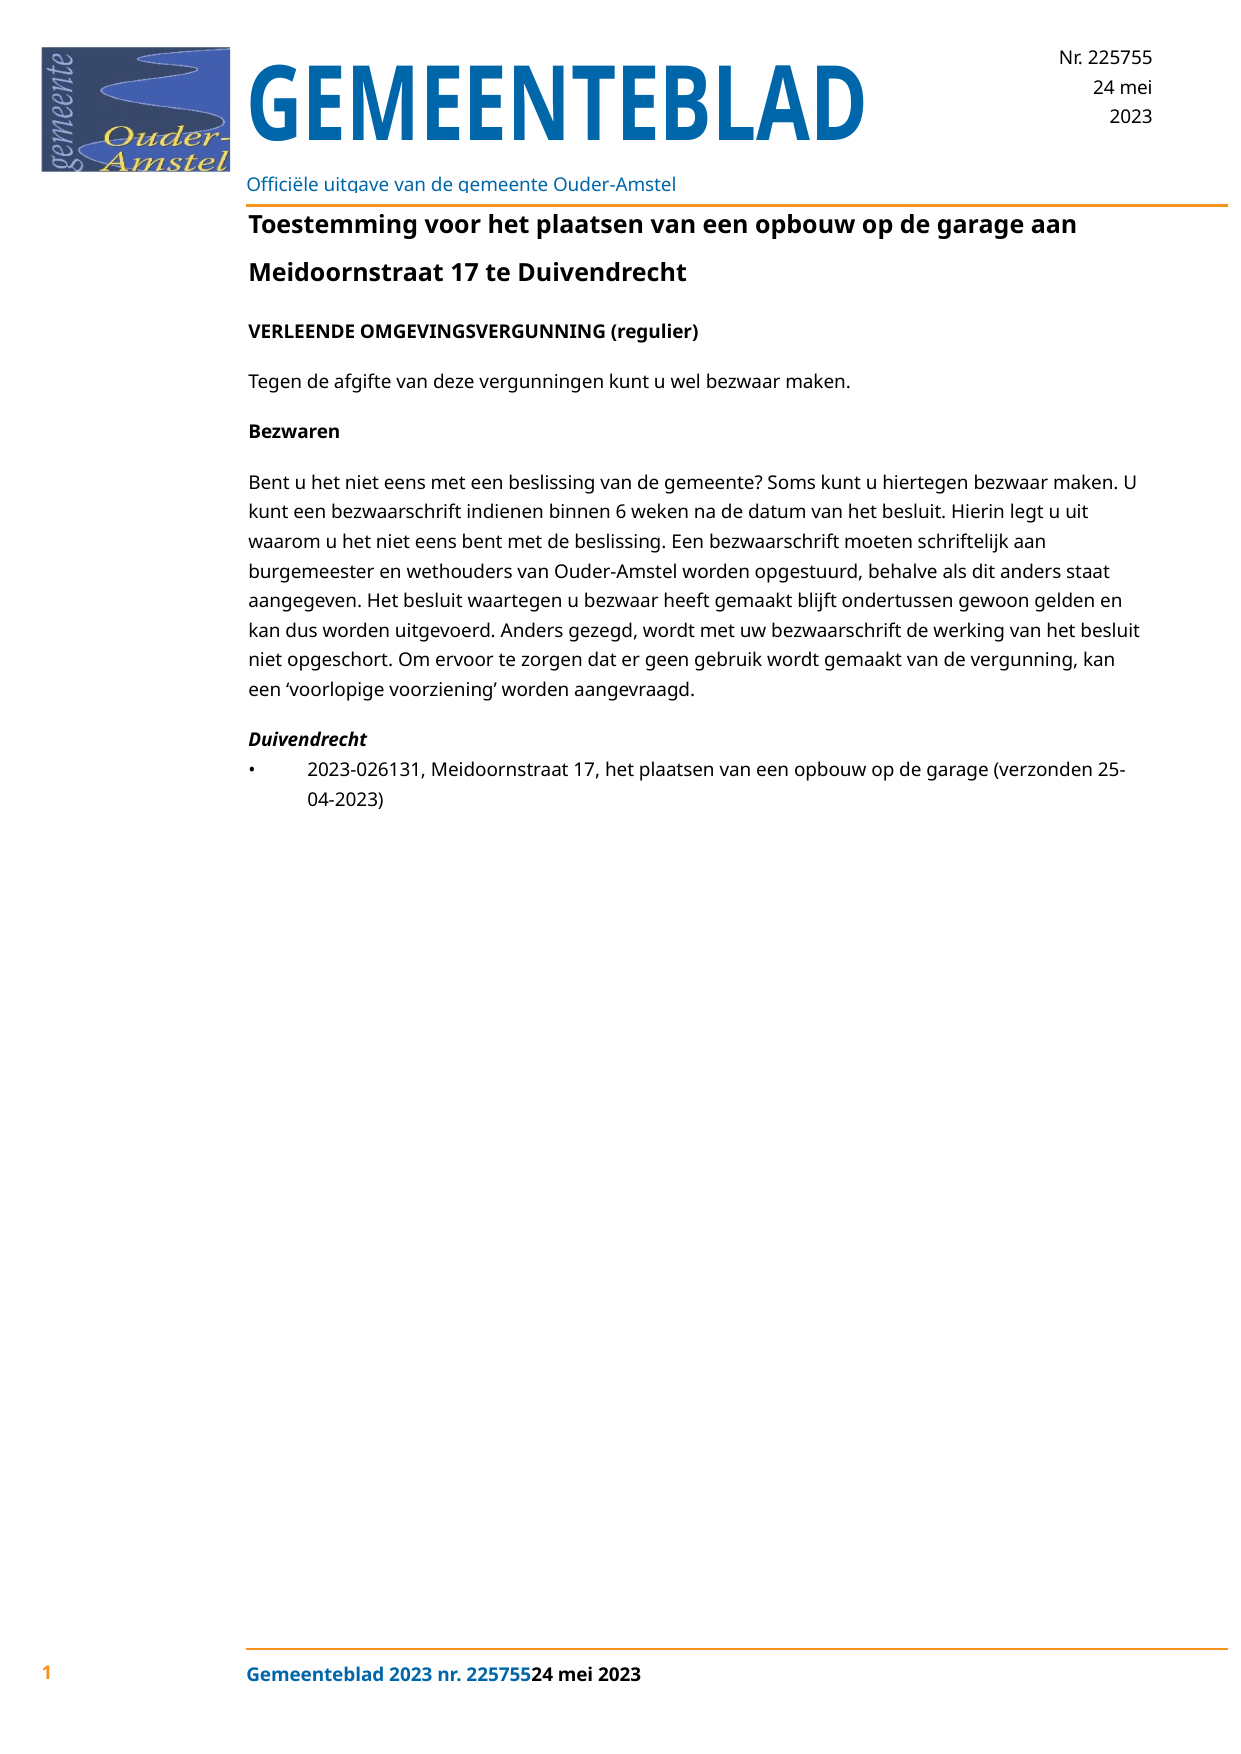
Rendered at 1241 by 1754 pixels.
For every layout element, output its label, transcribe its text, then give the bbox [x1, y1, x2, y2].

text Toestemming voor het plaatsen van een opbouw op de garage aan Meidoornstraat 17 te Duivendrecht [248, 207, 1152, 288]
text Bezwaren [248, 419, 1152, 444]
picture [41, 47, 231, 172]
text VERLEENDE OMGEVINGSVERGUNNING (regulier) [248, 318, 1152, 344]
text Tegen de afgifte van deze vergunningen kunt u wel bezwaar maken. [248, 368, 1152, 394]
text Bent u het niet eens met een beslissing van de gemeente? Soms kunt u hiertegen bezwaar maken. U kunt een bezwaarschrift indienen binnen 6 weken na de datum van het besluit. Hierin legt u uit waarom u het niet eens bent met de beslissing. Een bezwaarschrift moeten schriftelijk aan burgemeester en wethouders van Ouder-Amstel worden opgestuurd, behalve als dit anders staat aangegeven. Het besluit waartegen u bezwaar heeft gemaakt blijft ondertussen gewoon gelden en kan dus worden uitgevoerd. Anders gezegd, wordt met uw bezwaarschrift de werking van het besluit niet opgeschort. Om ervoor te zorgen dat er geen gebruik wordt gemaakt van de vergunning, kan een ‘voorlopige voorziening’ worden aangevraagd. [248, 469, 1152, 702]
list 2023-026131, Meidoornstraat 17, het plaatsen van een opbouw op de garage (verzonden 25-04-2023) [248, 756, 1152, 812]
text Duivendrecht [248, 727, 1152, 752]
